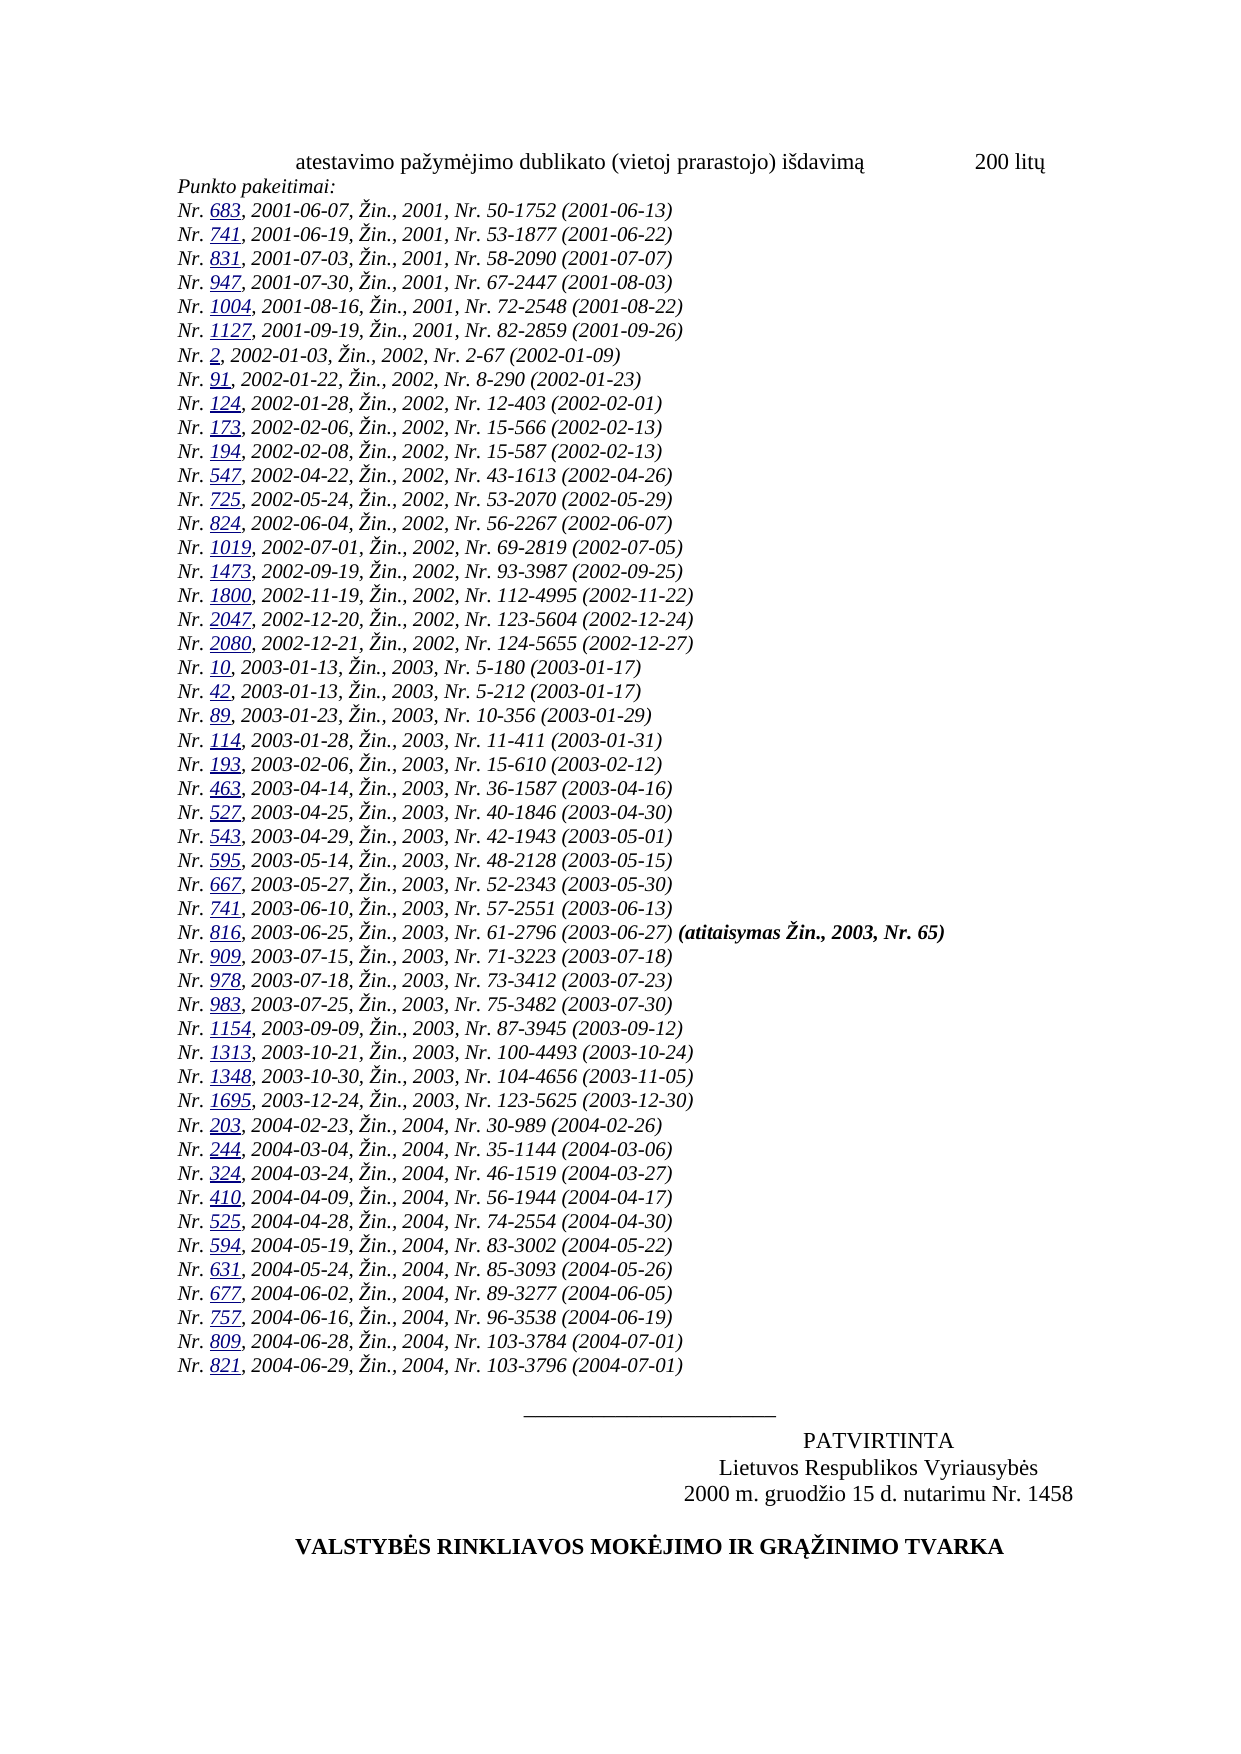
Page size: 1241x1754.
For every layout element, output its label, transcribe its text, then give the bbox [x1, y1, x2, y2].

text Patvirtinta [635, 1428, 1122, 1454]
text Nr. 527, 2003-04-25, Žin., 2003, Nr. 40-1846 (2003-04-30) [177, 800, 1122, 824]
text Nr. 757, 2004-06-16, Žin., 2004, Nr. 96-3538 (2004-06-19) [177, 1305, 1122, 1329]
text Nr. 525, 2004-04-28, Žin., 2004, Nr. 74-2554 (2004-04-30) [177, 1209, 1122, 1233]
text Nr. 324, 2004-03-24, Žin., 2004, Nr. 46-1519 (2004-03-27) [177, 1161, 1122, 1185]
text Nr. 203, 2004-02-23, Žin., 2004, Nr. 30-989 (2004-02-26) [177, 1112, 1122, 1137]
text Nr. 1127, 2001-09-19, Žin., 2001, Nr. 82-2859 (2001-09-26) [177, 318, 1122, 342]
text Nr. 410, 2004-04-09, Žin., 2004, Nr. 56-1944 (2004-04-17) [177, 1185, 1122, 1209]
text VALSTYBĖS RINKLIAVOS MOKĖJIMO IR GRĄŽINIMO TVARKA [177, 1533, 1122, 1559]
text Nr. 741, 2003-06-10, Žin., 2003, Nr. 57-2551 (2003-06-13) [177, 896, 1122, 920]
text Nr. 824, 2002-06-04, Žin., 2002, Nr. 56-2267 (2002-06-07) [177, 511, 1122, 535]
text Nr. 42, 2003-01-13, Žin., 2003, Nr. 5-212 (2003-01-17) [177, 679, 1122, 703]
text Nr. 10, 2003-01-13, Žin., 2003, Nr. 5-180 (2003-01-17) [177, 655, 1122, 679]
text Nr. 594, 2004-05-19, Žin., 2004, Nr. 83-3002 (2004-05-22) [177, 1233, 1122, 1257]
text Lietuvos Respublikos Vyriausybės 2000 m. gruodžio 15 d. nutarimu Nr. 1458 [635, 1454, 1122, 1507]
text Nr. 1004, 2001-08-16, Žin., 2001, Nr. 72-2548 (2001-08-22) [177, 294, 1122, 318]
text Nr. 909, 2003-07-15, Žin., 2003, Nr. 71-3223 (2003-07-18) [177, 944, 1122, 968]
text Nr. 677, 2004-06-02, Žin., 2004, Nr. 89-3277 (2004-06-05) [177, 1281, 1122, 1305]
text Nr. 91, 2002-01-22, Žin., 2002, Nr. 8-290 (2002-01-23) [177, 367, 1122, 391]
text Nr. 114, 2003-01-28, Žin., 2003, Nr. 11-411 (2003-01-31) [177, 727, 1122, 752]
text Nr. 1313, 2003-10-21, Žin., 2003, Nr. 100-4493 (2003-10-24) [177, 1040, 1122, 1064]
text Nr. 1019, 2002-07-01, Žin., 2002, Nr. 69-2819 (2002-07-05) [177, 535, 1122, 559]
text Nr. 173, 2002-02-06, Žin., 2002, Nr. 15-566 (2002-02-13) [177, 415, 1122, 439]
text Nr. 683, 2001-06-07, Žin., 2001, Nr. 50-1752 (2001-06-13) [177, 198, 1122, 222]
text –––––––––––––––––––––– [177, 1401, 1122, 1428]
text Nr. 725, 2002-05-24, Žin., 2002, Nr. 53-2070 (2002-05-29) [177, 487, 1122, 511]
text Nr. 547, 2002-04-22, Žin., 2002, Nr. 43-1613 (2002-04-26) [177, 463, 1122, 487]
text Nr. 631, 2004-05-24, Žin., 2004, Nr. 85-3093 (2004-05-26) [177, 1257, 1122, 1281]
text Nr. 1800, 2002-11-19, Žin., 2002, Nr. 112-4995 (2002-11-22) [177, 583, 1122, 607]
text Nr. 741, 2001-06-19, Žin., 2001, Nr. 53-1877 (2001-06-22) [177, 222, 1122, 246]
text Nr. 816, 2003-06-25, Žin., 2003, Nr. 61-2796 (2003-06-27) (atitaisymas Žin., 2003, Nr. 65) [177, 920, 1122, 944]
text Nr. 244, 2004-03-04, Žin., 2004, Nr. 35-1144 (2004-03-06) [177, 1137, 1122, 1161]
text Nr. 595, 2003-05-14, Žin., 2003, Nr. 48-2128 (2003-05-15) [177, 848, 1122, 872]
text Nr. 947, 2001-07-30, Žin., 2001, Nr. 67-2447 (2001-08-03) [177, 270, 1122, 294]
text Nr. 194, 2002-02-08, Žin., 2002, Nr. 15-587 (2002-02-13) [177, 439, 1122, 463]
text Nr. 1473, 2002-09-19, Žin., 2002, Nr. 93-3987 (2002-09-25) [177, 559, 1122, 583]
text Nr. 1695, 2003-12-24, Žin., 2003, Nr. 123-5625 (2003-12-30) [177, 1088, 1122, 1112]
text Nr. 193, 2003-02-06, Žin., 2003, Nr. 15-610 (2003-02-12) [177, 752, 1122, 776]
text Nr. 463, 2003-04-14, Žin., 2003, Nr. 36-1587 (2003-04-16) [177, 776, 1122, 800]
text Nr. 1154, 2003-09-09, Žin., 2003, Nr. 87-3945 (2003-09-12) [177, 1016, 1122, 1040]
text Punkto pakeitimai: [177, 174, 1122, 198]
text Nr. 2, 2002-01-03, Žin., 2002, Nr. 2-67 (2002-01-09) [177, 342, 1122, 367]
text atestavimo pažymėjimo dublikato (vietoj prarastojo) išdavimą 200 litų [177, 148, 1122, 174]
text Nr. 831, 2001-07-03, Žin., 2001, Nr. 58-2090 (2001-07-07) [177, 246, 1122, 270]
text Nr. 543, 2003-04-29, Žin., 2003, Nr. 42-1943 (2003-05-01) [177, 824, 1122, 848]
text Nr. 2047, 2002-12-20, Žin., 2002, Nr. 123-5604 (2002-12-24) [177, 607, 1122, 631]
text Nr. 667, 2003-05-27, Žin., 2003, Nr. 52-2343 (2003-05-30) [177, 872, 1122, 896]
text Nr. 821, 2004-06-29, Žin., 2004, Nr. 103-3796 (2004-07-01) [177, 1353, 1122, 1377]
text Nr. 809, 2004-06-28, Žin., 2004, Nr. 103-3784 (2004-07-01) [177, 1329, 1122, 1353]
text Nr. 983, 2003-07-25, Žin., 2003, Nr. 75-3482 (2003-07-30) [177, 992, 1122, 1016]
text Nr. 2080, 2002-12-21, Žin., 2002, Nr. 124-5655 (2002-12-27) [177, 631, 1122, 655]
text Nr. 1348, 2003-10-30, Žin., 2003, Nr. 104-4656 (2003-11-05) [177, 1064, 1122, 1088]
text Nr. 124, 2002-01-28, Žin., 2002, Nr. 12-403 (2002-02-01) [177, 391, 1122, 415]
text Nr. 978, 2003-07-18, Žin., 2003, Nr. 73-3412 (2003-07-23) [177, 968, 1122, 992]
text Nr. 89, 2003-01-23, Žin., 2003, Nr. 10-356 (2003-01-29) [177, 703, 1122, 727]
